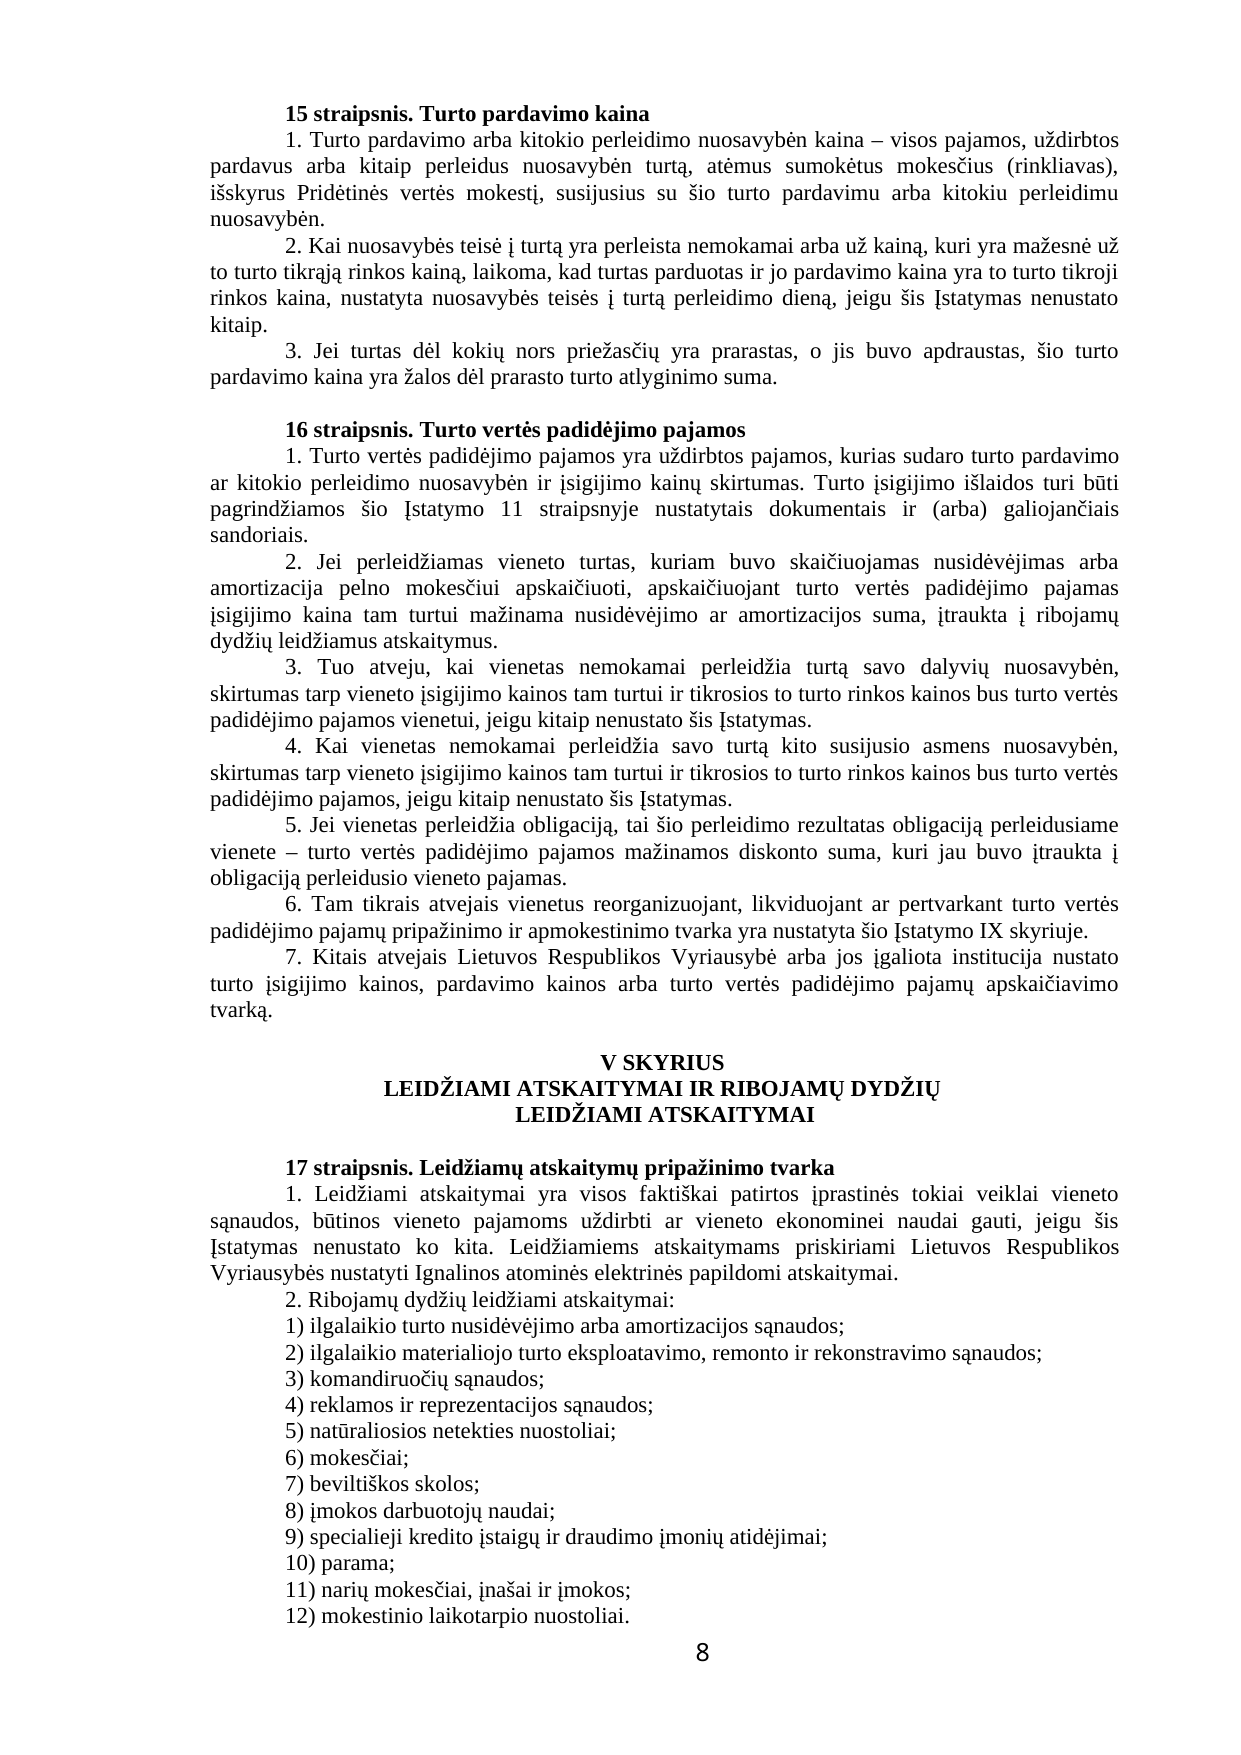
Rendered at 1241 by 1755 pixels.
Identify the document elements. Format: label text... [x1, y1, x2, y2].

text 1) ilgalaikio turto nusidėvėjimo arba amortizacijos sąnaudos; [210, 1312, 1120, 1338]
text 2. Ribojamų dydžių leidžiami atskaitymai: [210, 1286, 1120, 1312]
text 3. Tuo atveju, kai vienetas nemokamai perleidžia turtą savo dalyvių nuosavybėn, skirtumas tarp vieneto įsigijimo kainos tam turtui ir tikrosios to turto rinkos kainos bus turto vertės padidėjimo pajamos vienetui, jeigu kitaip nenustato šis Įstatymas. [210, 653, 1120, 732]
text 3) komandiruočių sąnaudos; [210, 1365, 1120, 1391]
text 3. Jei turtas dėl kokių nors priežasčių yra prarastas, o jis buvo apdraustas, šio turto pardavimo kaina yra žalos dėl prarasto turto atlyginimo suma. [210, 337, 1120, 390]
text 10) parama; [210, 1549, 1120, 1576]
text 8) įmokos darbuotojų naudai; [210, 1497, 1120, 1523]
text 16 straipsnis. Turto vertės padidėjimo pajamos [210, 416, 1120, 442]
text 12) mokestinio laikotarpio nuostoliai. [210, 1602, 1120, 1628]
text 11) narių mokesčiai, įnašai ir įmokos; [210, 1576, 1120, 1602]
text 1. Turto vertės padidėjimo pajamos yra uždirbtos pajamos, kurias sudaro turto pardavimo ar kitokio perleidimo nuosavybėn ir įsigijimo kainų skirtumas. Turto įsigijimo išlaidos turi būti pagrindžiamos šio Įstatymo 11 straipsnyje nustatytais dokumentais ir (arba) galiojančiais sandoriais. [210, 442, 1120, 548]
text 2) ilgalaikio materialiojo turto eksploatavimo, remonto ir rekonstravimo sąnaudos; [210, 1338, 1120, 1365]
text 1. Leidžiami atskaitymai yra visos faktiškai patirtos įprastinės tokiai veiklai vieneto sąnaudos, būtinos vieneto pajamoms uždirbti ar vieneto ekonominei naudai gauti, jeigu šis Įstatymas nenustato ko kita. Leidžiamiems atskaitymams priskiriami Lietuvos Respublikos Vyriausybės nustatyti Ignalinos atominės elektrinės papildomi atskaitymai. [210, 1180, 1120, 1286]
text LEIDŽIAMI ATSKAITYMAI IR RIBOJAMŲ DYDŽIŲ LEIDŽIAMI ATSKAITYMAI [210, 1075, 1120, 1128]
text 4) reklamos ir reprezentacijos sąnaudos; [210, 1391, 1120, 1418]
text 7) beviltiškos skolos; [210, 1470, 1120, 1497]
text 15 straipsnis. Turto pardavimo kaina [210, 100, 1120, 126]
text 6. Tam tikrais atvejais vienetus reorganizuojant, likviduojant ar pertvarkant turto vertės padidėjimo pajamų pripažinimo ir apmokestinimo tvarka yra nustatyta šio Įstatymo IX skyriuje. [210, 891, 1120, 943]
text 9) specialieji kredito įstaigų ir draudimo įmonių atidėjimai; [210, 1523, 1120, 1549]
text 5. Jei vienetas perleidžia obligaciją, tai šio perleidimo rezultatas obligaciją perleidusiame vienete – turto vertės padidėjimo pajamos mažinamos diskonto suma, kuri jau buvo įtraukta į obligaciją perleidusio vieneto pajamas. [210, 811, 1120, 891]
text 5) natūraliosios netekties nuostoliai; [210, 1418, 1120, 1444]
text 7. Kitais atvejais Lietuvos Respublikos Vyriausybė arba jos įgaliota institucija nustato turto įsigijimo kainos, pardavimo kainos arba turto vertės padidėjimo pajamų apskaičiavimo tvarką. [210, 943, 1120, 1022]
text 17 straipsnis. Leidžiamų atskaitymų pripažinimo tvarka [210, 1154, 1120, 1180]
text 1. Turto pardavimo arba kitokio perleidimo nuosavybėn kaina – visos pajamos, uždirbtos pardavus arba kitaip perleidus nuosavybėn turtą, atėmus sumokėtus mokesčius (rinkliavas), išskyrus Pridėtinės vertės mokestį, susijusius su šio turto pardavimu arba kitokiu perleidimu nuosavybėn. [210, 126, 1120, 232]
text 4. Kai vienetas nemokamai perleidžia savo turtą kito susijusio asmens nuosavybėn, skirtumas tarp vieneto įsigijimo kainos tam turtui ir tikrosios to turto rinkos kainos bus turto vertės padidėjimo pajamos, jeigu kitaip nenustato šis Įstatymas. [210, 732, 1120, 811]
text 2. Jei perleidžiamas vieneto turtas, kuriam buvo skaičiuojamas nusidėvėjimas arba amortizacija pelno mokesčiui apskaičiuoti, apskaičiuojant turto vertės padidėjimo pajamas įsigijimo kaina tam turtui mažinama nusidėvėjimo ar amortizacijos suma, įtraukta į ribojamų dydžių leidžiamus atskaitymus. [210, 548, 1120, 653]
text 2. Kai nuosavybės teisė į turtą yra perleista nemokamai arba už kainą, kuri yra mažesnė už to turto tikrąją rinkos kainą, laikoma, kad turtas parduotas ir jo pardavimo kaina yra to turto tikroji rinkos kaina, nustatyta nuosavybės teisės į turtą perleidimo dieną, jeigu šis Įstatymas nenustato kitaip. [210, 232, 1120, 337]
subtitle V SKYRIUS [210, 1049, 1120, 1075]
text 6) mokesčiai; [210, 1444, 1120, 1470]
